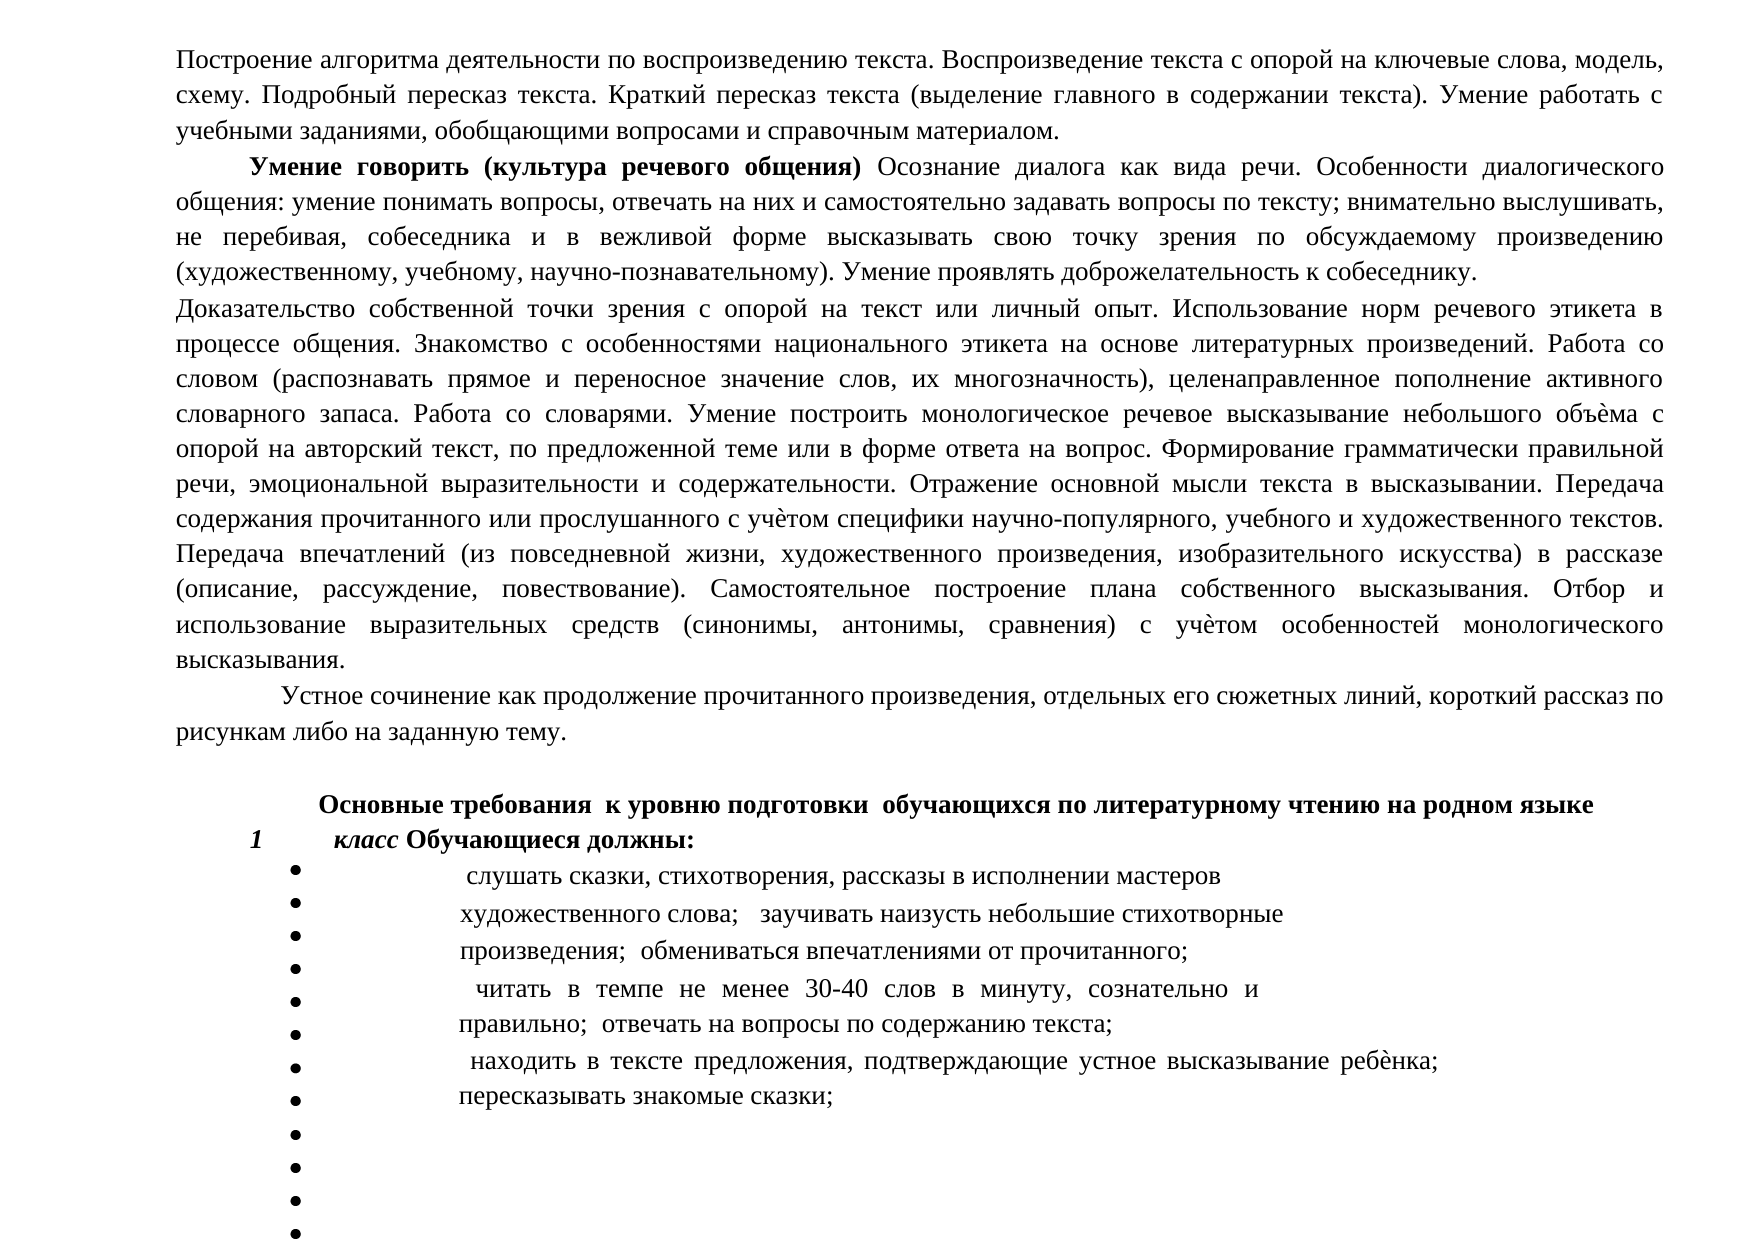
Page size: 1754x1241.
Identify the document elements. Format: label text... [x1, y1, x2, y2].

text Основные требования к уровню подготовки обучающихся по литературному чтению на родном языке 1 класс Обучающиеся должны: [249, 788, 1597, 854]
text Устное сочинение как продолжение прочитанного произведения, отдельных его сюжетных линий, короткий рассказ по [251, 679, 1665, 710]
text Доказательство собственной точки зрения с опорой на текст или личный опыт. Использование норм речевого этикета в процессе общения. Знакомство с особенностями национального этикета на основе литературных произведений. Работа со словом (распознавать прямое и переносное значение слов, их многозначность), целенаправленное пополнение активного словарного запаса. Работа со словарями. Умение построить монологическое речевое высказывание небольшого объѐма с опорой на авторский текст, по предложенной теме или в форме ответа на вопрос. Формирование грамматически правильной речи, эмоциональной выразительности и содержательности. Отражение основной мысли текста в высказывании. Передача содержания прочитанного или прослушанного с учѐтом специфики научно-популярного, учебного и художественного текстов. Передача впечатлений (из повседневной жизни, художественного произведения, изобразительного искусства) в рассказе (описание, рассуждение, повествование). Самостоятельное построение плана собственного высказывания. Отбор и использование выразительных средств (синонимы, антонимы, сравнения) с учѐтом особенностей монологического высказывания. [176, 292, 1666, 674]
text находить в тексте предложения, подтверждающие устное высказывание ребѐнка; пересказывать знакомые сказки; [315, 1044, 1440, 1110]
picture [289, 850, 315, 1241]
text Построение алгоритма деятельности по воспроизведению текста. Воспроизведение текста с опорой на ключевые слова, модель, схему. Подробный пересказ текста. Краткий пересказ текста (выделение главного в содержании текста). Умение работать с учебными заданиями, обобщающими вопросами и справочным материалом. [176, 43, 1666, 145]
text рисункам либо на заданную тему. [176, 715, 1666, 746]
text слушать сказки, стихотворения, рассказы в исполнении мастеров художественного слова; заучивать наизусть небольшие стихотворные произведения; обмениваться впечатлениями от прочитанного; [315, 859, 1366, 965]
text читать в темпе не менее 30-40 слов в минуту, сознательно и правильно; отвечать на вопросы по содержанию текста; [315, 972, 1260, 1038]
text Умение говорить (культура речевого общения) Осознание диалога как вида речи. Особенности диалогического общения: умение понимать вопросы, отвечать на них и самостоятельно задавать вопросы по тексту; внимательно выслушивать, не перебивая, собеседника и в вежливой форме высказывать свою точку зрения по обсуждаемому произведению (художественному, учебному, научно-познавательному). Умение проявлять доброжелательность к собеседнику. [176, 150, 1666, 287]
